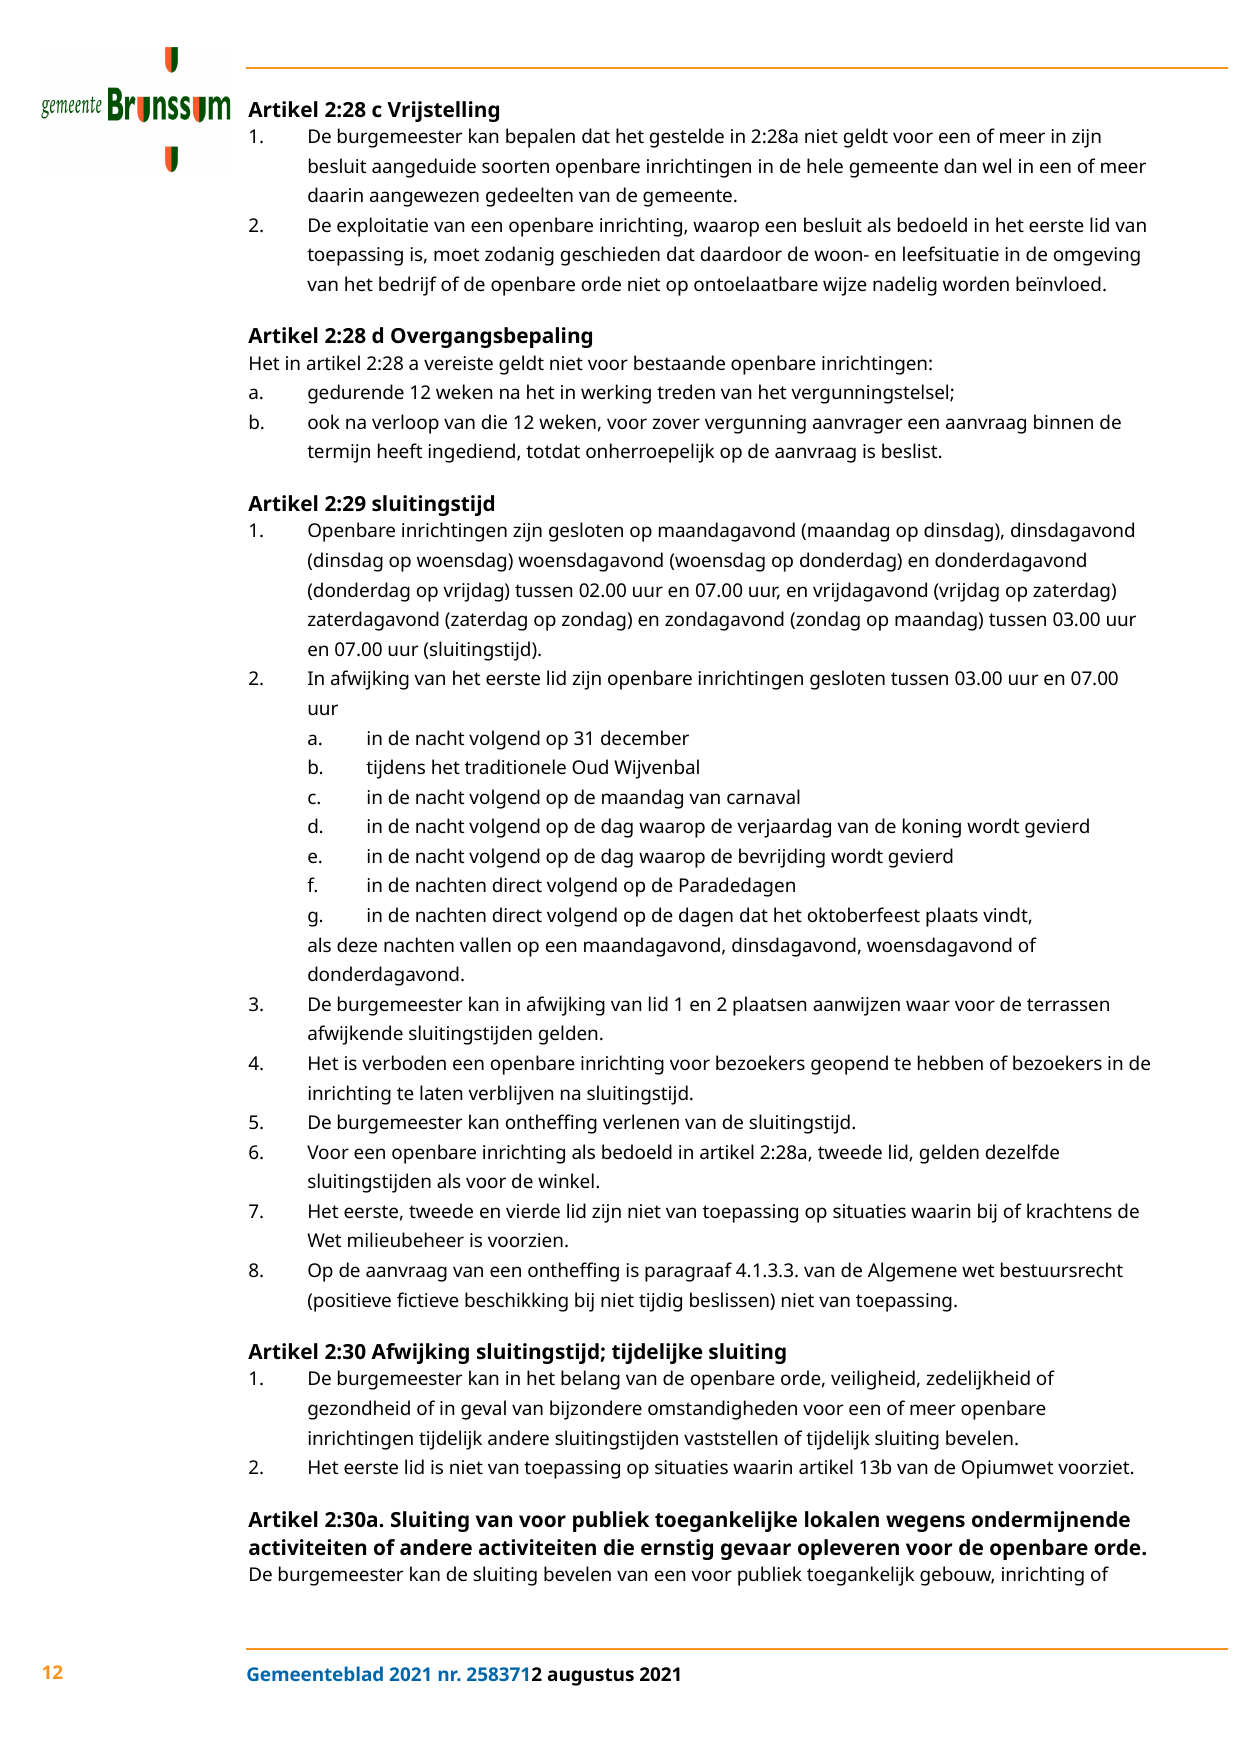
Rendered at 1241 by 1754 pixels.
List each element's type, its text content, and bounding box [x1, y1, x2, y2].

list in de nachten direct volgend op de dagen dat het oktoberfeest plaats vindt, [307, 902, 1152, 928]
text De burgemeester kan de sluiting bevelen van een voor publiek toegankelijk gebouw, inrichting of [248, 1562, 1152, 1587]
list ook na verloop van die 12 weken, voor zover vergunning aanvrager een aanvraag binnen de termijn heeft ingediend, totdat onherroepelijk op de aanvraag is beslist. [248, 409, 1152, 464]
list in de nacht volgend op de dag waarop de bevrijding wordt gevierd [307, 843, 1152, 869]
list Het eerste lid is niet van toepassing op situaties waarin artikel 13b van de Opiumwet voorziet. [248, 1454, 1152, 1480]
text Artikel 2:28 d Overgangsbepaling [248, 322, 1152, 350]
list Voor een openbare inrichting als bedoeld in artikel 2:28a, tweede lid, gelden dezelfde sluitingstijden als voor de winkel. [248, 1139, 1152, 1194]
list in de nacht volgend op de maandag van carnaval [307, 784, 1152, 809]
list als deze nachten vallen op een maandagavond, dinsdagavond, woensdagavond of donderdagavond. [248, 932, 1152, 987]
text Artikel 2:29 sluitingstijd [248, 489, 1152, 518]
list De burgemeester kan ontheffing verlenen van de sluitingstijd. [248, 1109, 1152, 1135]
list In afwijking van het eerste lid zijn openbare inrichtingen gesloten tussen 03.00 uur en 07.00 uur [248, 666, 1152, 721]
list De burgemeester kan bepalen dat het gestelde in 2:28a niet geldt voor een of meer in zijn besluit aangeduide soorten openbare inrichtingen in de hele gemeente dan wel in een of meer daarin aangewezen gedeelten van de gemeente. [248, 123, 1152, 208]
text Artikel 2:30a. Sluiting van voor publiek toegankelijke lokalen wegens ondermijnende activiteiten of andere activiteiten die ernstig gevaar opleveren voor de openbare orde. [248, 1505, 1152, 1562]
list De burgemeester kan in het belang van de openbare orde, veiligheid, zedelijkheid of gezondheid of in geval van bijzondere omstandigheden voor een of meer openbare inrichtingen tijdelijk andere sluitingstijden vaststellen of tijdelijk sluiting bevelen. [248, 1366, 1152, 1451]
text Artikel 2:30 Afwijking sluitingstijd; tijdelijke sluiting [248, 1337, 1152, 1366]
list Openbare inrichtingen zijn gesloten op maandagavond (maandag op dinsdag), dinsdagavond (dinsdag op woensdag) woensdagavond (woensdag op donderdag) en donderdagavond (donderdag op vrijdag) tussen 02.00 uur en 07.00 uur, en vrijdagavond (vrijdag op zaterdag) zaterdagavond (zaterdag op zondag) en zondagavond (zondag op maandag) tussen 03.00 uur en 07.00 uur (sluitingstijd). [248, 518, 1152, 662]
list De burgemeester kan in afwijking van lid 1 en 2 plaatsen aanwijzen waar voor de terrassen afwijkende sluitingstijden gelden. [248, 991, 1152, 1046]
list gedurende 12 weken na het in werking treden van het vergunningstelsel; [248, 379, 1152, 405]
picture [41, 47, 231, 172]
list Op de aanvraag van een ontheffing is paragraaf 4.1.3.3. van de Algemene wet bestuursrecht (positieve fictieve beschikking bij niet tijdig beslissen) niet van toepassing. [248, 1257, 1152, 1312]
list De exploitatie van een openbare inrichting, waarop een besluit als bedoeld in het eerste lid van toepassing is, moet zodanig geschieden dat daardoor de woon- en leefsituatie in de omgeving van het bedrijf of de openbare orde niet op ontoelaatbare wijze nadelig worden beïnvloed. [248, 212, 1152, 297]
list Het eerste, tweede en vierde lid zijn niet van toepassing op situaties waarin bij of krachtens de Wet milieubeheer is voorzien. [248, 1198, 1152, 1253]
list Het is verboden een openbare inrichting voor bezoekers geopend te hebben of bezoekers in de inrichting te laten verblijven na sluitingstijd. [248, 1050, 1152, 1105]
text Artikel 2:28 c Vrijstelling [248, 95, 1152, 123]
list tijdens het traditionele Oud Wijvenbal [307, 754, 1152, 780]
list in de nacht volgend op 31 december [307, 725, 1152, 750]
list in de nacht volgend op de dag waarop de verjaardag van de koning wordt gevierd [307, 813, 1152, 839]
list in de nachten direct volgend op de Paradedagen [307, 873, 1152, 898]
text Het in artikel 2:28 a vereiste geldt niet voor bestaande openbare inrichtingen: [248, 350, 1152, 376]
